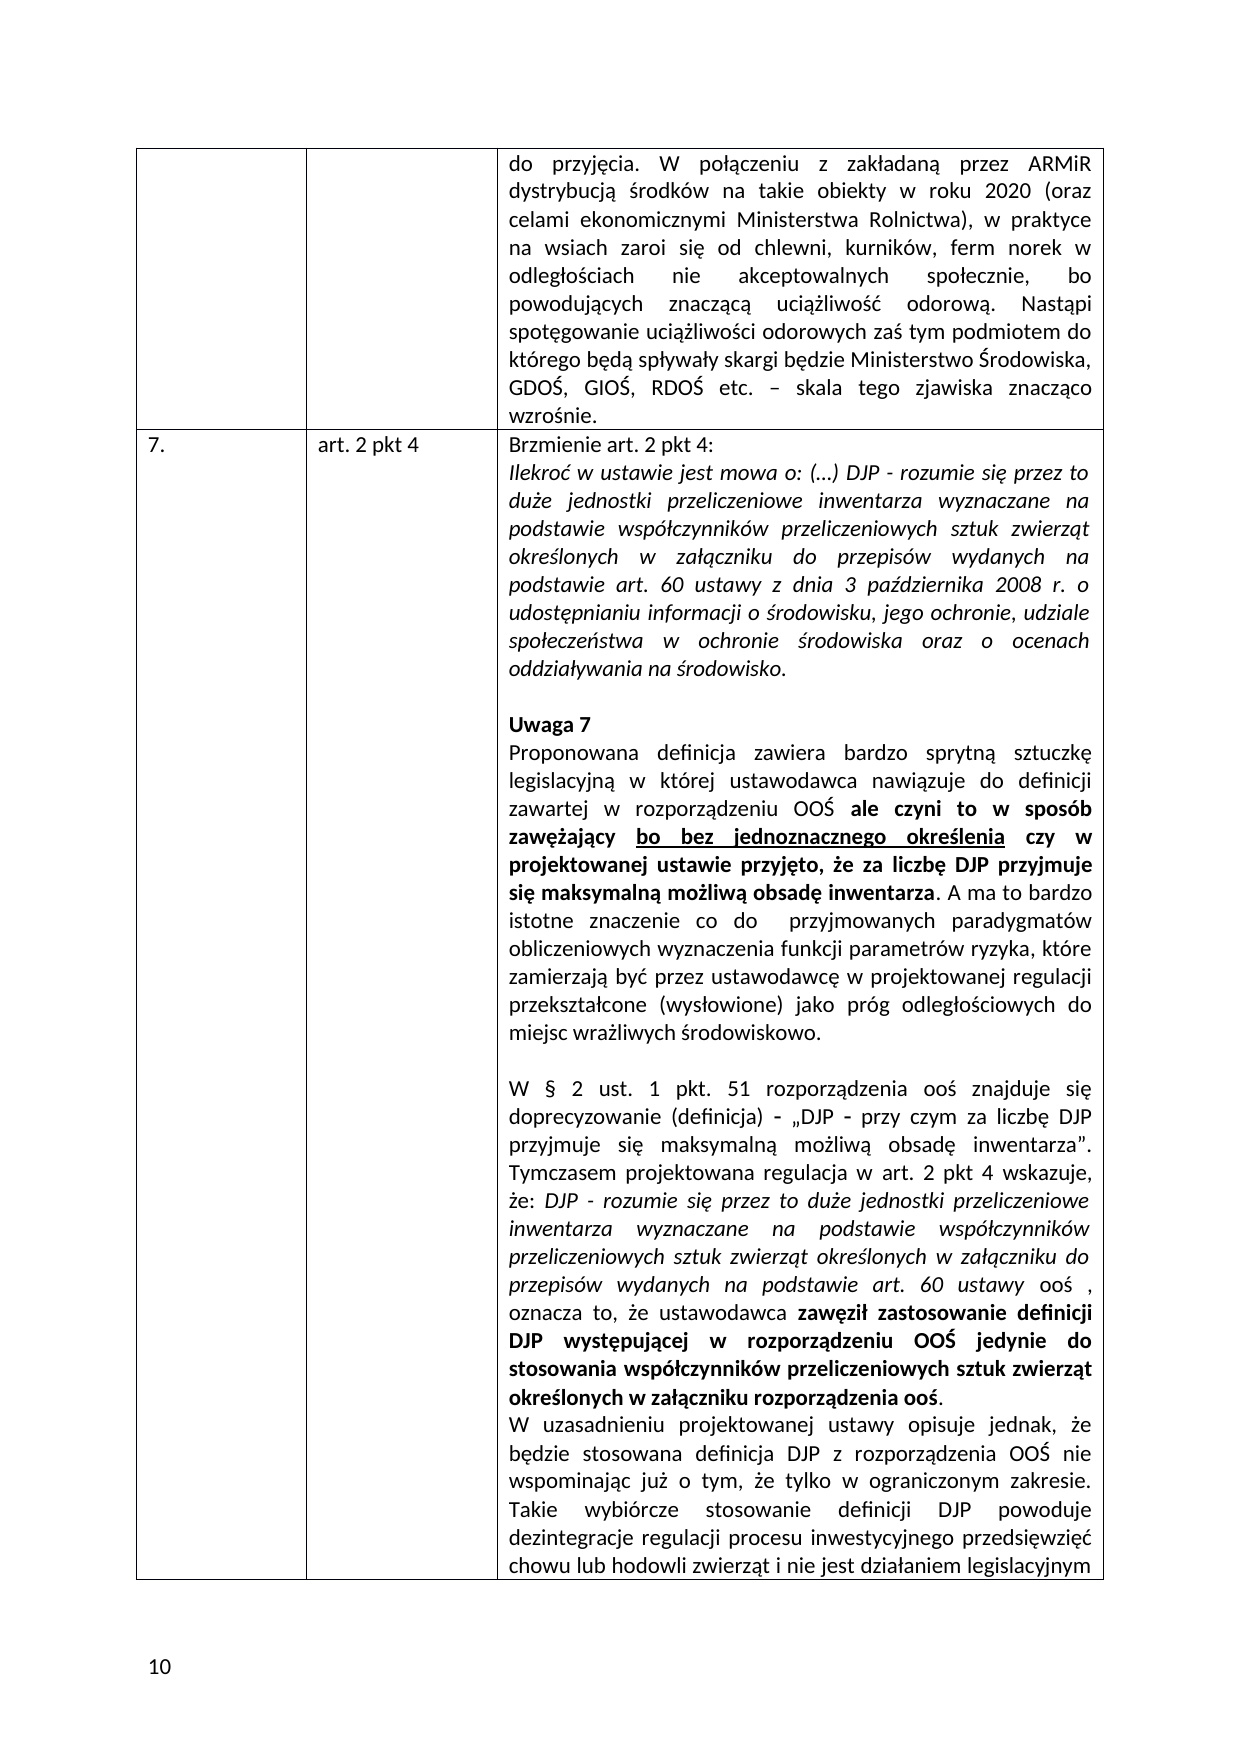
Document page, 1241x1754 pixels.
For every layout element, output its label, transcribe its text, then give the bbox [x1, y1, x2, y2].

table_cell [307, 149, 497, 429]
table_cell art. 2 pkt 4 [307, 430, 497, 1579]
table_cell do przyjęcia. W połączeniu z zakładaną przez ARMiR dystrybucją środków na takie obiekty w roku 2020 (oraz celami ekonomicznymi Ministerstwa Rolnictwa), w praktyce na wsiach zaroi się od chlewni, kurników, ferm norek w odległościach nie akceptowalnych społecznie, bo powodujących znaczącą uciążliwość odorową. Nastąpi spotęgowanie uciążliwości odorowych zaś tym podmiotem do którego będą spływały skargi będzie Ministerstwo Środowiska, GDOŚ, GIOŚ, RDOŚ etc. – skala tego zjawiska znacząco wzrośnie. [498, 149, 1103, 429]
table_cell Brzmienie art. 2 pkt 4: Ilekroć w ustawie jest mowa o: (…) DJP - rozumie się przez to duże jednostki przeliczeniowe inwentarza wyznaczane na podstawie współczynników przeliczeniowych sztuk zwierząt określonych w załączniku do przepisów wydanych na podstawie art. 60 ustawy z dnia 3 października 2008 r. o udostępnianiu informacji o środowisku, jego ochronie, udziale społeczeństwa w ochronie środowiska oraz o ocenach oddziaływania na środowisko. Uwaga 7 Proponowana definicja zawiera bardzo sprytną sztuczkę legislacyjną w której ustawodawca nawiązuje do definicji zawartej w rozporządzeniu OOŚ ale czyni to w sposób zawężający bo bez jednoznacznego określenia czy w projektowanej ustawie przyjęto, że za liczbę DJP przyjmuje się maksymalną możliwą obsadę inwentarza. A ma to bardzo istotne znaczenie co do przyjmowanych paradygmatów obliczeniowych wyznaczenia funkcji parametrów ryzyka, które zamierzają być przez ustawodawcę w projektowanej regulacji przekształcone (wysłowione) jako próg odległościowych do miejsc wrażliwych środowiskowo. W § 2 ust. 1 pkt. 51 rozporządzenia ooś znajduje się doprecyzowanie (definicja)  „DJP  przy czym za liczbę DJP przyjmuje się maksymalną możliwą obsadę inwentarza”. Tymczasem projektowana regulacja w art. 2 pkt 4 wskazuje, że: DJP - rozumie się przez to duże jednostki przeliczeniowe inwentarza wyznaczane na podstawie współczynników przeliczeniowych sztuk zwierząt określonych w załączniku do przepisów wydanych na podstawie art. 60 ustawy ooś , oznacza to, że ustawodawca zawęził zastosowanie definicji DJP występującej w rozporządzeniu OOŚ jedynie do stosowania współczynników przeliczeniowych sztuk zwierząt określonych w załączniku rozporządzenia ooś. W uzasadnieniu projektowanej ustawy opisuje jednak, że będzie stosowana definicja DJP z rozporządzenia OOŚ nie wspominając już o tym, że tylko w ograniczonym zakresie. Takie wybiórcze stosowanie definicji DJP powoduje dezintegracje regulacji procesu inwestycyjnego przedsięwzięć chowu lub hodowli zwierząt i nie jest działaniem legislacyjnym [498, 430, 1103, 1579]
table_cell 7. [137, 430, 306, 1579]
table_cell [137, 149, 306, 429]
